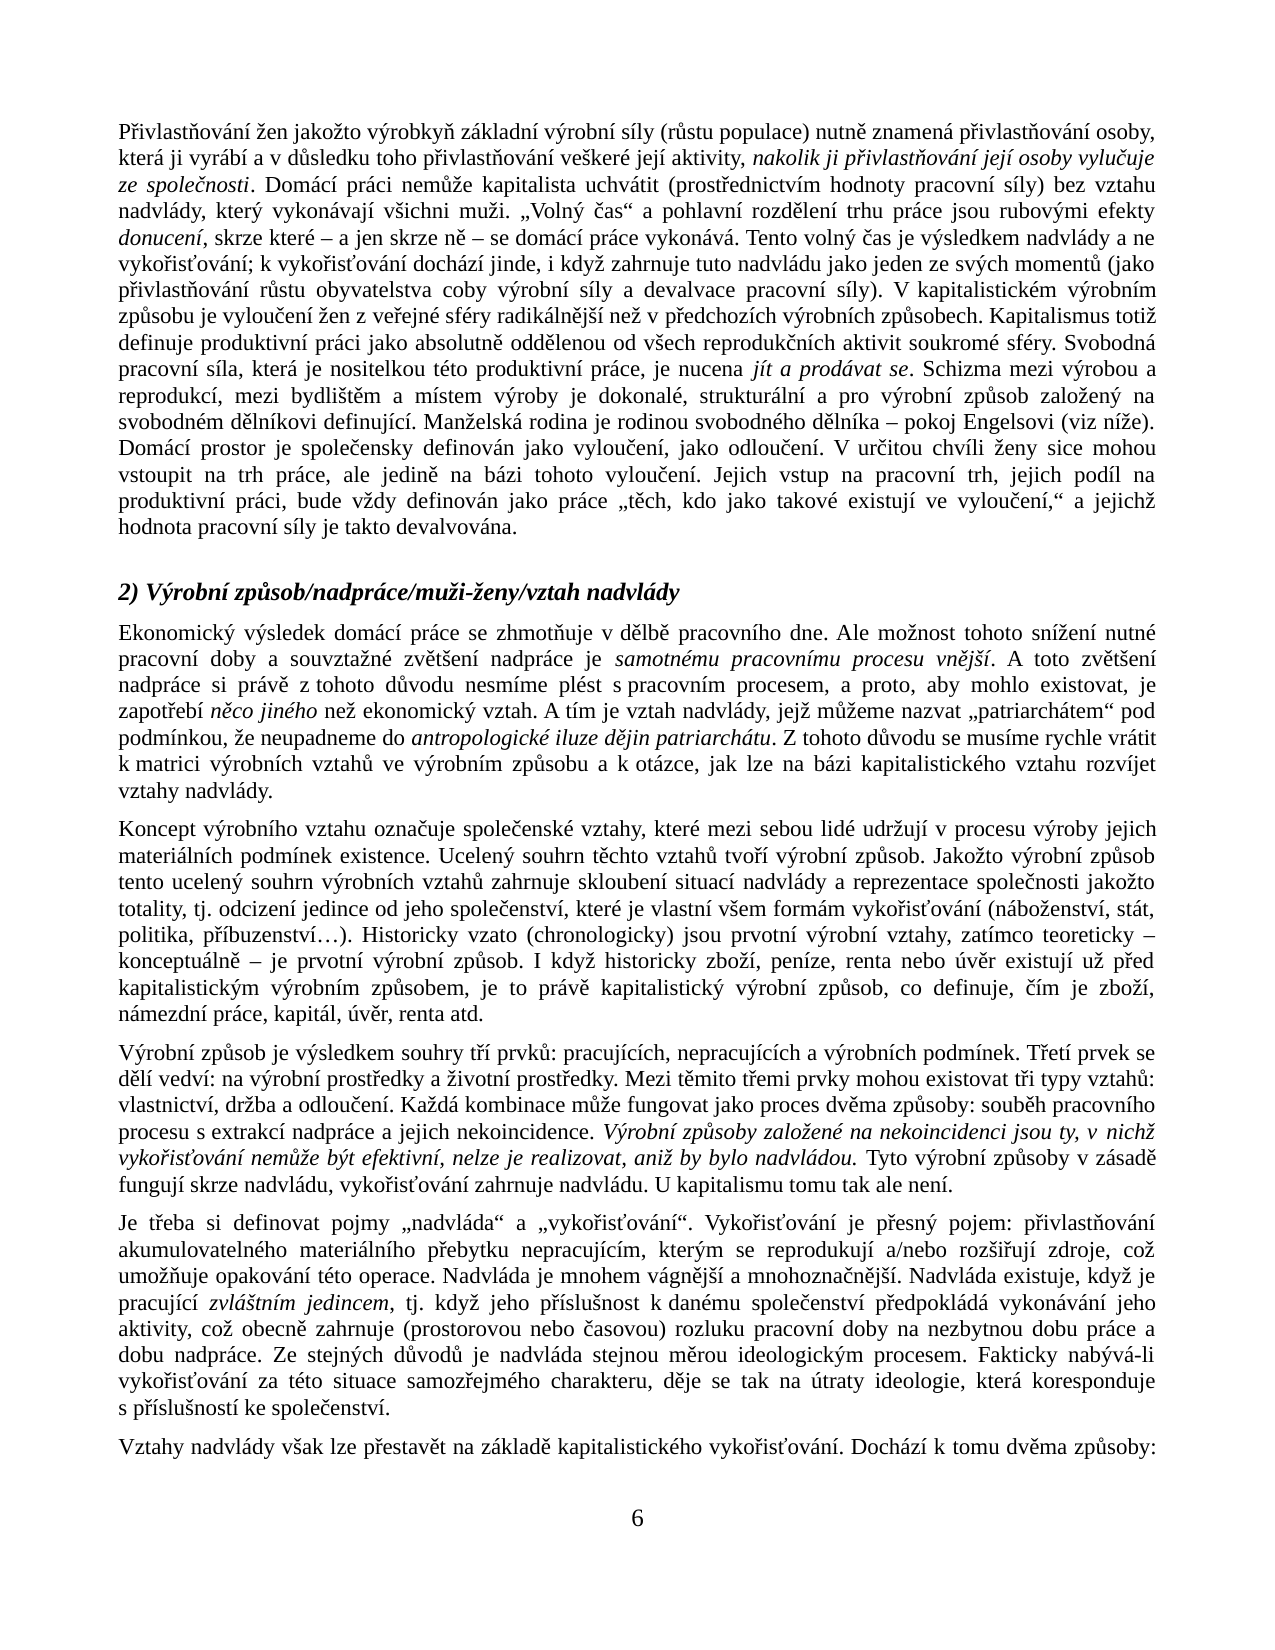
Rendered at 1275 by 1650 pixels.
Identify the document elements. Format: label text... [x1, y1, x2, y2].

text Přivlastňování žen jakožto výrobkyň základní výrobní síly (růstu populace) nutně znamená přivlastňování osoby, která ji vyrábí a v důsledku toho přivlastňování veškeré její aktivity, nakolik ji přivlastňování její osoby vylučuje ze společnosti. Domácí práci nemůže kapitalista uchvátit (prostřednictvím hodnoty pracovní síly) bez vztahu nadvlády, který vykonávají všichni muži. „Volný čas“ a pohlavní rozdělení trhu práce jsou rubovými efekty donucení, skrze které – a jen skrze ně – se domácí práce vykonává. Tento volný čas je výsledkem nadvlády a ne vykořisťování; k vykořisťování dochází jinde, i když zahrnuje tuto nadvládu jako jeden ze svých momentů (jako přivlastňování růstu obyvatelstva coby výrobní síly a devalvace pracovní síly). V kapitalistickém výrobním způsobu je vyloučení žen z veřejné sféry radikálnější než v předchozích výrobních způsobech. Kapitalismus totiž definuje produktivní práci jako absolutně oddělenou od všech reprodukčních aktivit soukromé sféry. Svobodná pracovní síla, která je nositelkou této produktivní práce, je nucena jít a prodávat se. Schizma mezi výrobou a reprodukcí, mezi bydlištěm a místem výroby je dokonalé, strukturální a pro výrobní způsob založený na svobodném dělníkovi definující. Manželská rodina je rodinou svobodného dělníka – pokoj Engelsovi (viz níže). Domácí prostor je společensky definován jako vyloučení, jako odloučení. V určitou chvíli ženy sice mohou vstoupit na trh práce, ale jedině na bázi tohoto vyloučení. Jejich vstup na pracovní trh, jejich podíl na produktivní práci, bude vždy definován jako práce „těch, kdo jako takové existují ve vyloučení,“ a jejichž hodnota pracovní síly je takto devalvována. [118, 118, 1157, 540]
text Ekonomický výsledek domácí práce se zhmotňuje v dělbě pracovního dne. Ale možnost tohoto snížení nutné pracovní doby a souvztažné zvětšení nadpráce je samotnému pracovnímu procesu vnější. A toto zvětšení nadpráce si právě z tohoto důvodu nesmíme plést s pracovním procesem, a proto, aby mohlo existovat, je zapotřebí něco jiného než ekonomický vztah. A tím je vztah nadvlády, jejž můžeme nazvat „patriarchátem“ pod podmínkou, že neupadneme do antropologické iluze dějin patriarchátu. Z tohoto důvodu se musíme rychle vrátit k matrici výrobních vztahů ve výrobním způsobu a k otázce, jak lze na bázi kapitalistického vztahu rozvíjet vztahy nadvlády. [118, 618, 1157, 803]
text Je třeba si definovat pojmy „nadvláda“ a „vykořisťování“. Vykořisťování je přesný pojem: přivlastňování akumulovatelného materiálního přebytku nepracujícím, kterým se reprodukují a/nebo rozšiřují zdroje, což umožňuje opakování této operace. Nadvláda je mnohem vágnější a mnohoznačnější. Nadvláda existuje, když je pracující zvláštním jedincem, tj. když jeho příslušnost k danému společenství předpokládá vykonávání jeho aktivity, což obecně zahrnuje (prostorovou nebo časovou) rozluku pracovní doby na nezbytnou dobu práce a dobu nadpráce. Ze stejných důvodů je nadvláda stejnou měrou ideologickým procesem. Fakticky nabývá-li vykořisťování za této situace samozřejmého charakteru, děje se tak na útraty ideologie, která koresponduje s příslušností ke společenství. [118, 1209, 1157, 1420]
text Koncept výrobního vztahu označuje společenské vztahy, které mezi sebou lidé udržují v procesu výroby jejich materiálních podmínek existence. Ucelený souhrn těchto vztahů tvoří výrobní způsob. Jakožto výrobní způsob tento ucelený souhrn výrobních vztahů zahrnuje skloubení situací nadvlády a reprezentace společnosti jakožto totality, tj. odcizení jedince od jeho společenství, které je vlastní všem formám vykořisťování (náboženství, stát, politika, příbuzenství…). Historicky vzato (chronologicky) jsou prvotní výrobní vztahy, zatímco teoreticky – konceptuálně – je prvotní výrobní způsob. I když historicky zboží, peníze, renta nebo úvěr existují už před kapitalistickým výrobním způsobem, je to právě kapitalistický výrobní způsob, co definuje, čím je zboží, námezdní práce, kapitál, úvěr, renta atd. [118, 816, 1157, 1026]
subtitle 2) Výrobní způsob/nadpráce/muži-ženy/vztah nadvlády [118, 577, 1157, 606]
text Výrobní způsob je výsledkem souhry tří prvků: pracujících, nepracujících a výrobních podmínek. Třetí prvek se dělí vedví: na výrobní prostředky a životní prostředky. Mezi těmito třemi prvky mohou existovat tři typy vztahů: vlastnictví, držba a odloučení. Každá kombinace může fungovat jako proces dvěma způsoby: souběh pracovního procesu s extrakcí nadpráce a jejich nekoincidence. Výrobní způsoby založené na nekoincidenci jsou ty, v nichž vykořisťování nemůže být efektivní, nelze je realizovat, aniž by bylo nadvládou. Tyto výrobní způsoby v zásadě fungují skrze nadvládu, vykořisťování zahrnuje nadvládu. U kapitalismu tomu tak ale není. [118, 1039, 1157, 1197]
text Vztahy nadvlády však lze přestavět na základě kapitalistického vykořisťování. Dochází k tomu dvěma způsoby: [118, 1433, 1157, 1459]
